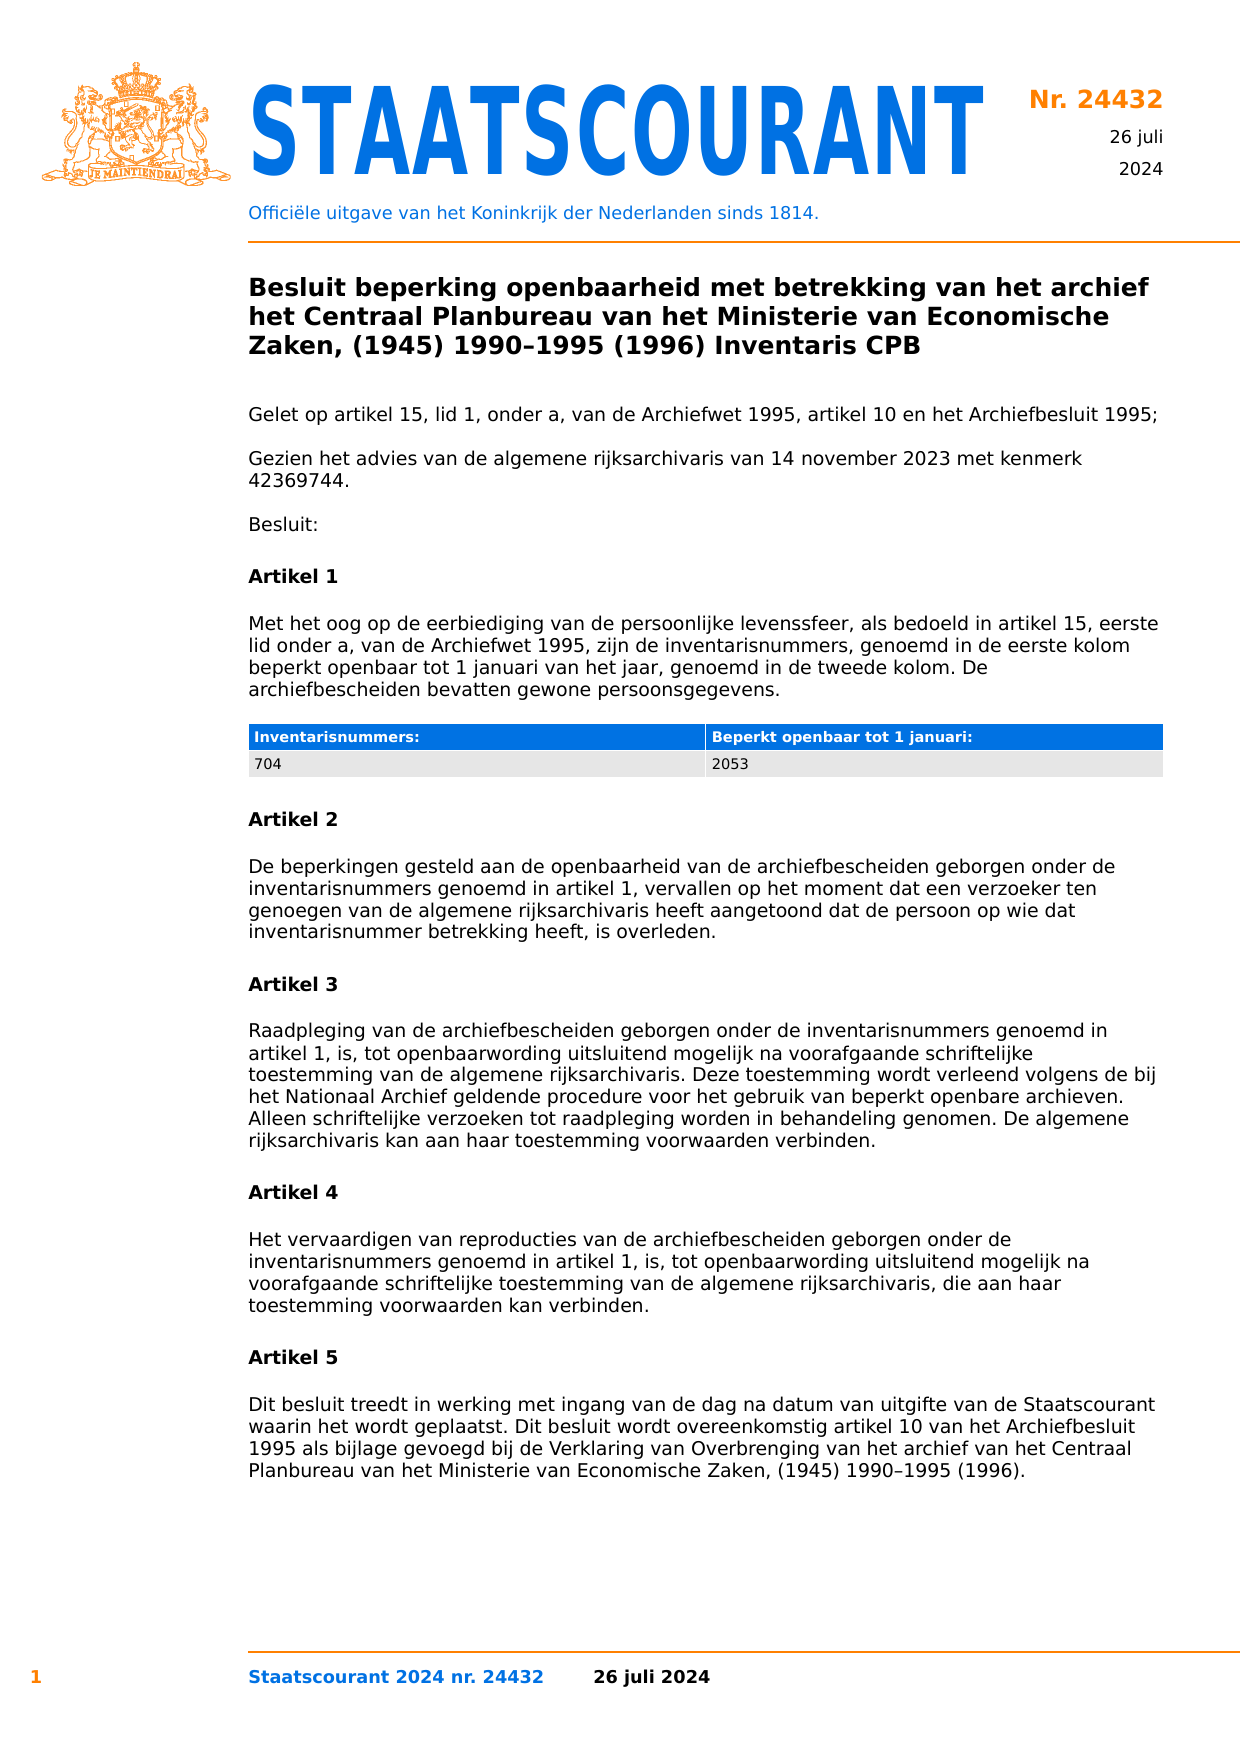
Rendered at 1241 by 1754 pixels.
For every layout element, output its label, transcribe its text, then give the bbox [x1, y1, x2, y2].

subtitle Artikel 2 [248, 808, 1163, 831]
table_header Inventarisnummers: [249, 724, 705, 750]
subtitle Artikel 4 [248, 1182, 1163, 1204]
subtitle Artikel 5 [248, 1347, 1163, 1369]
text Het vervaardigen van reproducties van de archiefbescheiden geborgen onder de inventarisnummers genoemd in artikel 1, is, tot openbaarwording uitsluitend mogelijk na voorafgaande schriftelijke toestemming van de algemene rijksarchivaris, die aan haar toestemming voorwaarden kan verbinden. [248, 1229, 1163, 1317]
table_header Beperkt openbaar tot 1 januari: [706, 724, 1163, 750]
table_header Nr. 24432 [998, 62, 1240, 121]
table_header STAATSCOURANT [248, 62, 998, 203]
subtitle Artikel 3 [248, 973, 1163, 995]
text Gezien het advies van de algemene rijksarchivaris van 14 november 2023 met kenmerk 42369744. [248, 448, 1163, 492]
subtitle Besluit beperking openbaarheid met betrekking van het archief het Centraal Planbureau van het Ministerie van Economische Zaken, (1945) 1990–1995 (1996) Inventaris CPB [248, 273, 1163, 361]
text Besluit: [248, 514, 1163, 536]
table_header [25, 62, 248, 241]
subtitle Artikel 1 [248, 566, 1163, 588]
text Met het oog op de eerbiediging van de persoonlijke levenssfeer, als bedoeld in artikel 15, eerste lid onder a, van de Archiefwet 1995, zijn de inventarisnummers, genoemd in de eerste kolom beperkt openbaar tot 1 januari van het jaar, genoemd in de tweede kolom. De archiefbescheiden bevatten gewone persoonsgegevens. [248, 613, 1163, 701]
table_cell 704 [249, 751, 705, 777]
text De beperkingen gesteld aan de openbaarheid van de archiefbescheiden geborgen onder de inventarisnummers genoemd in artikel 1, vervallen op het moment dat een verzoeker ten genoegen van de algemene rijksarchivaris heeft aangetoond dat de persoon op wie dat inventarisnummer betrekking heeft, is overleden. [248, 856, 1163, 943]
table_cell 2024 [998, 153, 1240, 203]
table_cell Officiële uitgave van het Koninkrijk der Nederlanden sinds 1814. [248, 203, 1240, 241]
text Raadpleging van de archiefbescheiden geborgen onder de inventarisnummers genoemd in artikel 1, is, tot openbaarwording uitsluitend mogelijk na voorafgaande schriftelijke toestemming van de algemene rijksarchivaris. Deze toestemming wordt verleend volgens de bij het Nationaal Archief geldende procedure voor het gebruik van beperkt openbare archieven. Alleen schriftelijke verzoeken tot raadpleging worden in behandeling genomen. De algemene rijksarchivaris kan aan haar toestemming voorwaarden verbinden. [248, 1020, 1163, 1152]
table_cell 26 juli [998, 121, 1240, 153]
text Dit besluit treedt in werking met ingang van de dag na datum van uitgifte van de Staatscourant waarin het wordt geplaatst. Dit besluit wordt overeenkomstig artikel 10 van het Archiefbesluit 1995 als bijlage gevoegd bij de Verklaring van Overbrenging van het archief van het Centraal Planbureau van het Ministerie van Economische Zaken, (1945) 1990–1995 (1996). [248, 1394, 1163, 1482]
text Gelet op artikel 15, lid 1, onder a, van de Archiefwet 1995, artikel 10 en het Archiefbesluit 1995; [248, 404, 1163, 426]
table_cell 2053 [706, 751, 1163, 777]
picture [41, 62, 231, 186]
